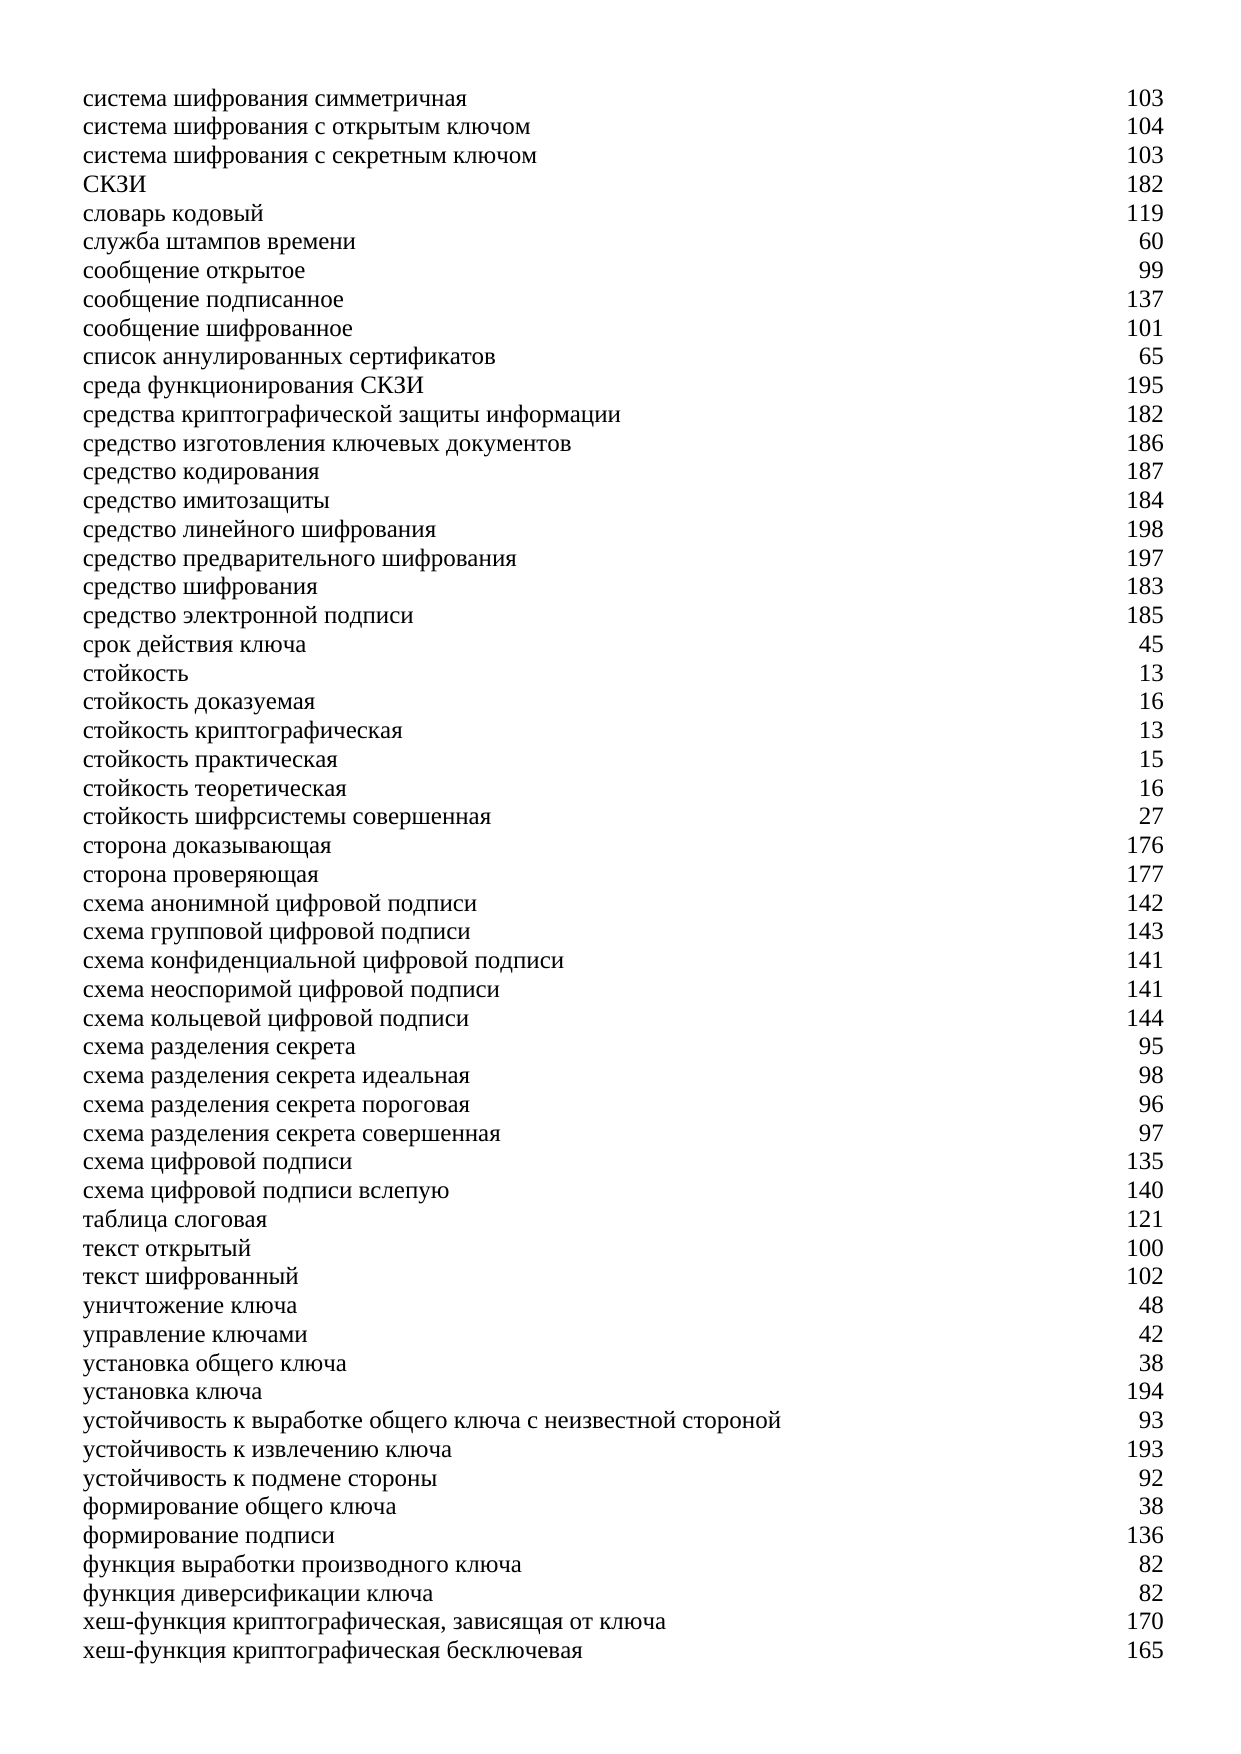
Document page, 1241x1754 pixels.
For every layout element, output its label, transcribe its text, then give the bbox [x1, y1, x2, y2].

table_cell схема кольцевой цифровой подписи [83, 1003, 1092, 1031]
table_cell хеш-функция криптографическая, зависящая от ключа [83, 1606, 1092, 1635]
table_cell 140 [1092, 1175, 1163, 1204]
table_cell функция диверсификации ключа [83, 1578, 1092, 1606]
table_cell хеш-функция криптографическая бесключевая [83, 1635, 1092, 1664]
table_cell 104 [1092, 111, 1163, 140]
table_cell 42 [1092, 1319, 1163, 1348]
table_cell схема конфиденциальной цифровой подписи [83, 945, 1092, 974]
table_cell сторона проверяющая [83, 859, 1092, 888]
table_cell 136 [1092, 1520, 1163, 1549]
table_cell 198 [1092, 514, 1163, 543]
table_cell 13 [1092, 715, 1163, 744]
table_cell срок действия ключа [83, 629, 1092, 658]
table_cell схема разделения секрета [83, 1031, 1092, 1060]
table_cell 143 [1092, 916, 1163, 945]
table_cell стойкость теоретическая [83, 773, 1092, 801]
table_cell 195 [1092, 370, 1163, 399]
table_cell формирование подписи [83, 1520, 1092, 1549]
table_cell 186 [1092, 428, 1163, 456]
table_cell схема анонимной цифровой подписи [83, 888, 1092, 916]
table_cell 65 [1092, 341, 1163, 370]
table_cell 102 [1092, 1261, 1163, 1290]
table_cell словарь кодовый [83, 198, 1092, 226]
table_cell 193 [1092, 1434, 1163, 1463]
table_cell 98 [1092, 1060, 1163, 1089]
table_cell 176 [1092, 830, 1163, 859]
table_cell 101 [1092, 313, 1163, 341]
table_cell средство изготовления ключевых документов [83, 428, 1092, 456]
table_cell управление ключами [83, 1319, 1092, 1348]
table_cell сообщение подписанное [83, 284, 1092, 313]
table_cell средства криптографической защиты информации [83, 399, 1092, 428]
table_cell 183 [1092, 571, 1163, 600]
table_cell 177 [1092, 859, 1163, 888]
table_cell 93 [1092, 1405, 1163, 1434]
table_cell текст открытый [83, 1233, 1092, 1261]
table_cell 82 [1092, 1549, 1163, 1578]
table_cell 97 [1092, 1118, 1163, 1146]
table_cell 182 [1092, 169, 1163, 198]
table_cell средство электронной подписи [83, 600, 1092, 629]
table_cell 100 [1092, 1233, 1163, 1261]
table_cell установка общего ключа [83, 1348, 1092, 1376]
table_cell схема цифровой подписи вслепую [83, 1175, 1092, 1204]
table_cell 119 [1092, 198, 1163, 226]
table_cell 144 [1092, 1003, 1163, 1031]
table_cell сообщение шифрованное [83, 313, 1092, 341]
table_cell 103 [1092, 83, 1163, 111]
table_cell средство предварительного шифрования [83, 543, 1092, 571]
table_cell 99 [1092, 255, 1163, 284]
table_cell 60 [1092, 226, 1163, 255]
table_cell система шифрования с секретным ключом [83, 140, 1092, 169]
table_cell 165 [1092, 1635, 1163, 1664]
table_cell схема разделения секрета идеальная [83, 1060, 1092, 1089]
table_cell система шифрования с открытым ключом [83, 111, 1092, 140]
table_cell 137 [1092, 284, 1163, 313]
table_cell 142 [1092, 888, 1163, 916]
table_cell схема неоспоримой цифровой подписи [83, 974, 1092, 1003]
table_cell схема цифровой подписи [83, 1146, 1092, 1175]
table_cell устойчивость к подмене стороны [83, 1463, 1092, 1491]
table_cell 48 [1092, 1290, 1163, 1319]
table_cell средство кодирования [83, 456, 1092, 485]
table_cell среда функционирования СКЗИ [83, 370, 1092, 399]
table_cell 92 [1092, 1463, 1163, 1491]
table_cell стойкость шифрсистемы совершенная [83, 801, 1092, 830]
table_cell сообщение открытое [83, 255, 1092, 284]
table_cell 38 [1092, 1348, 1163, 1376]
table_cell система шифрования симметричная [83, 83, 1092, 111]
table_cell уничтожение ключа [83, 1290, 1092, 1319]
table_cell стойкость доказуемая [83, 686, 1092, 715]
table_cell служба штампов времени [83, 226, 1092, 255]
table_cell формирование общего ключа [83, 1491, 1092, 1520]
table_cell 45 [1092, 629, 1163, 658]
table_cell стойкость практическая [83, 744, 1092, 773]
table_cell сторона доказывающая [83, 830, 1092, 859]
table_cell 187 [1092, 456, 1163, 485]
table_cell устойчивость к извлечению ключа [83, 1434, 1092, 1463]
table_cell устойчивость к выработке общего ключа с неизвестной стороной [83, 1405, 1092, 1434]
table_cell установка ключа [83, 1376, 1092, 1405]
table_cell список аннулированных сертификатов [83, 341, 1092, 370]
table_cell 170 [1092, 1606, 1163, 1635]
table_cell 121 [1092, 1204, 1163, 1233]
table_cell 16 [1092, 686, 1163, 715]
table_cell 185 [1092, 600, 1163, 629]
table_cell схема разделения секрета пороговая [83, 1089, 1092, 1118]
table_cell 15 [1092, 744, 1163, 773]
table_cell 95 [1092, 1031, 1163, 1060]
table_cell 141 [1092, 974, 1163, 1003]
table_cell схема групповой цифровой подписи [83, 916, 1092, 945]
table_cell функция выработки производного ключа [83, 1549, 1092, 1578]
table_cell 13 [1092, 658, 1163, 686]
table_cell 16 [1092, 773, 1163, 801]
table_cell 96 [1092, 1089, 1163, 1118]
table_cell СКЗИ [83, 169, 1092, 198]
table_cell 27 [1092, 801, 1163, 830]
table_cell 135 [1092, 1146, 1163, 1175]
table_cell 182 [1092, 399, 1163, 428]
table_cell 184 [1092, 485, 1163, 514]
table_cell 103 [1092, 140, 1163, 169]
table_cell текст шифрованный [83, 1261, 1092, 1290]
table_cell средство линейного шифрования [83, 514, 1092, 543]
table_cell средство шифрования [83, 571, 1092, 600]
table_cell стойкость [83, 658, 1092, 686]
table_cell средство имитозащиты [83, 485, 1092, 514]
table_cell 82 [1092, 1578, 1163, 1606]
table_cell 194 [1092, 1376, 1163, 1405]
table_cell 38 [1092, 1491, 1163, 1520]
table_cell стойкость криптографическая [83, 715, 1092, 744]
table_cell 141 [1092, 945, 1163, 974]
table_cell схема разделения секрета совершенная [83, 1118, 1092, 1146]
table_cell 197 [1092, 543, 1163, 571]
table_cell таблица слоговая [83, 1204, 1092, 1233]
